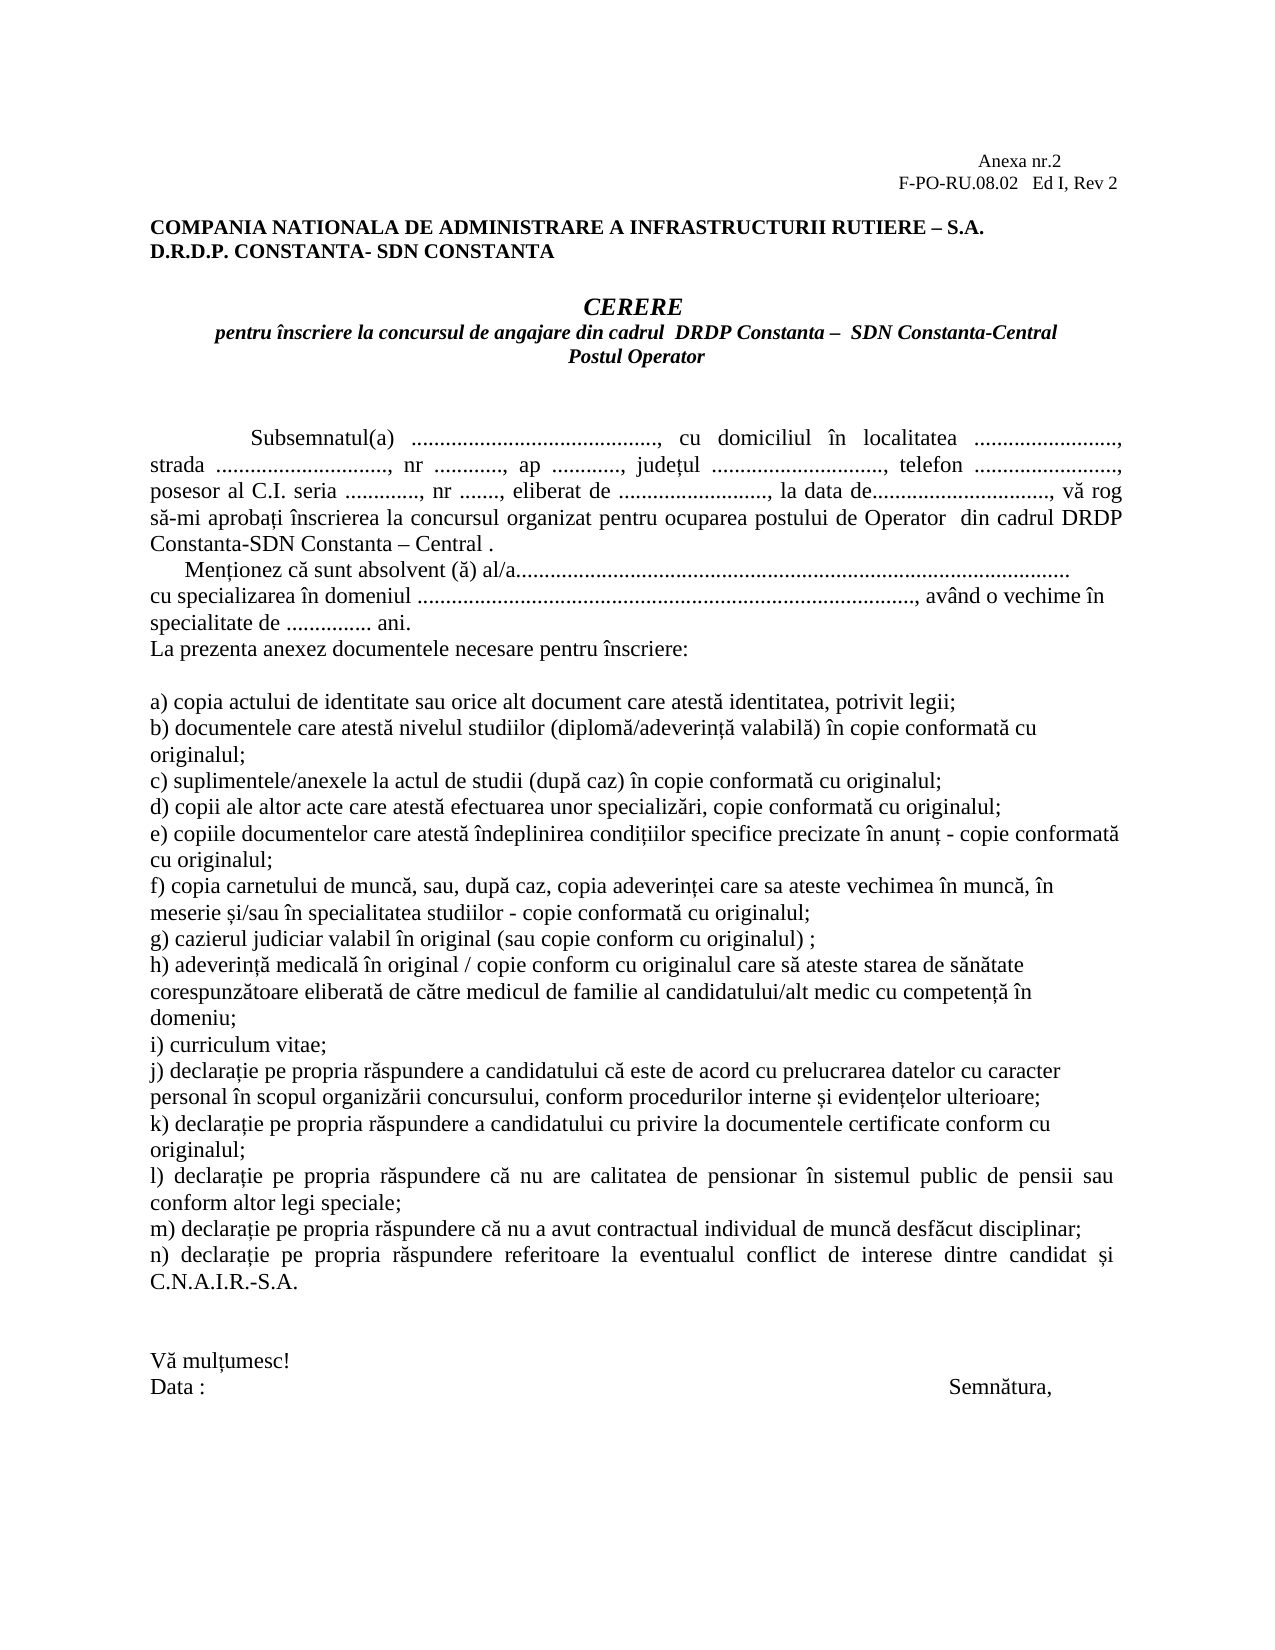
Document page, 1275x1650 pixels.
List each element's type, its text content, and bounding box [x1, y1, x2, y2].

text Anexa nr.2 [150, 150, 1125, 172]
text F-PO-RU.08.02 Ed I, Rev 2 [150, 172, 1125, 193]
text Postul Operator [150, 344, 1125, 368]
text Data : Semnătura, [150, 1373, 1116, 1399]
text COMPANIA NATIONALA DE ADMINISTRARE A INFRASTRUCTURII RUTIERE – S.A. [150, 215, 1125, 239]
text k) declarație pe propria răspundere a candidatului cu privire la documentele certificate conform cu originalul; [150, 1110, 1125, 1162]
text La prezenta anexez documentele necesare pentru înscriere: [150, 635, 1125, 662]
text a) copia actului de identitate sau orice alt document care atestă identitatea, potrivit legii; b) documentele care atestă nivelul studiilor (diplomă/adeverință valabilă) în copie conformată cu originalul; c) suplimentele/anexele la actul de studii (după caz) în copie conformată cu originalul; d) copii ale altor acte care atestă efectuarea unor specializări, copie conformată cu originalul; e) copiile documentelor care atestă îndeplinirea condițiilor specifice precizate în anunț - copie conformată cu originalul; f) copia carnetului de muncă, sau, după caz, copia adeverinței care sa ateste vechimea în muncă, în meserie și/sau în specialitatea studiilor - copie conformată cu originalul; g) cazierul judiciar valabil în original (sau copie conform cu originalul) ; h) adeverință medicală în original / copie conform cu originalul care să ateste starea de sănătate corespunzătoare eliberată de către medicul de familie al candidatului/alt medic cu competență în domeniu; i) curriculum vitae; j) declarație pe propria răspundere a candidatului că este de acord cu prelucrarea datelor cu caracter personal în scopul organizării concursului, conform procedurilor interne și evidențelor ulterioare; [150, 688, 1125, 1110]
text m) declarație pe propria răspundere că nu a avut contractual individual de muncă desfăcut disciplinar; [150, 1215, 1125, 1241]
text n) declarație pe propria răspundere referitoare la eventualul conflict de interese dintre candidat și C.N.A.I.R.-S.A. [150, 1241, 1116, 1294]
text l) declarație pe propria răspundere că nu are calitatea de pensionar în sistemul public de pensii sau conform altor legi speciale; [150, 1162, 1116, 1215]
text Subsemnatul(a) ..........................................., cu domiciliul în localitatea ........................., strada .............................., nr ............, ap ............, județul .............................., telefon ........................., posesor al C.I. seria ............., nr ......., eliberat de .........................., la data de..............................., vă rog să-mi aprobați înscrierea la concursul organizat pentru ocuparea postului de Operator din cadrul DRDP Constanta-SDN Constanta – Central . [150, 424, 1125, 556]
text CERERE pentru înscriere la concursul de angajare din cadrul DRDP Constanta – SDN Constanta-Central [150, 292, 1125, 344]
text Menționez că sunt absolvent (ă) al/a................................................................................................. cu specializarea în domeniul ......................................................................................., având o vechime în specialitate de ............... ani. [150, 556, 1125, 635]
text Vă mulțumesc! [150, 1347, 1116, 1373]
text D.R.D.P. CONSTANTA- SDN CONSTANTA [150, 239, 1125, 263]
